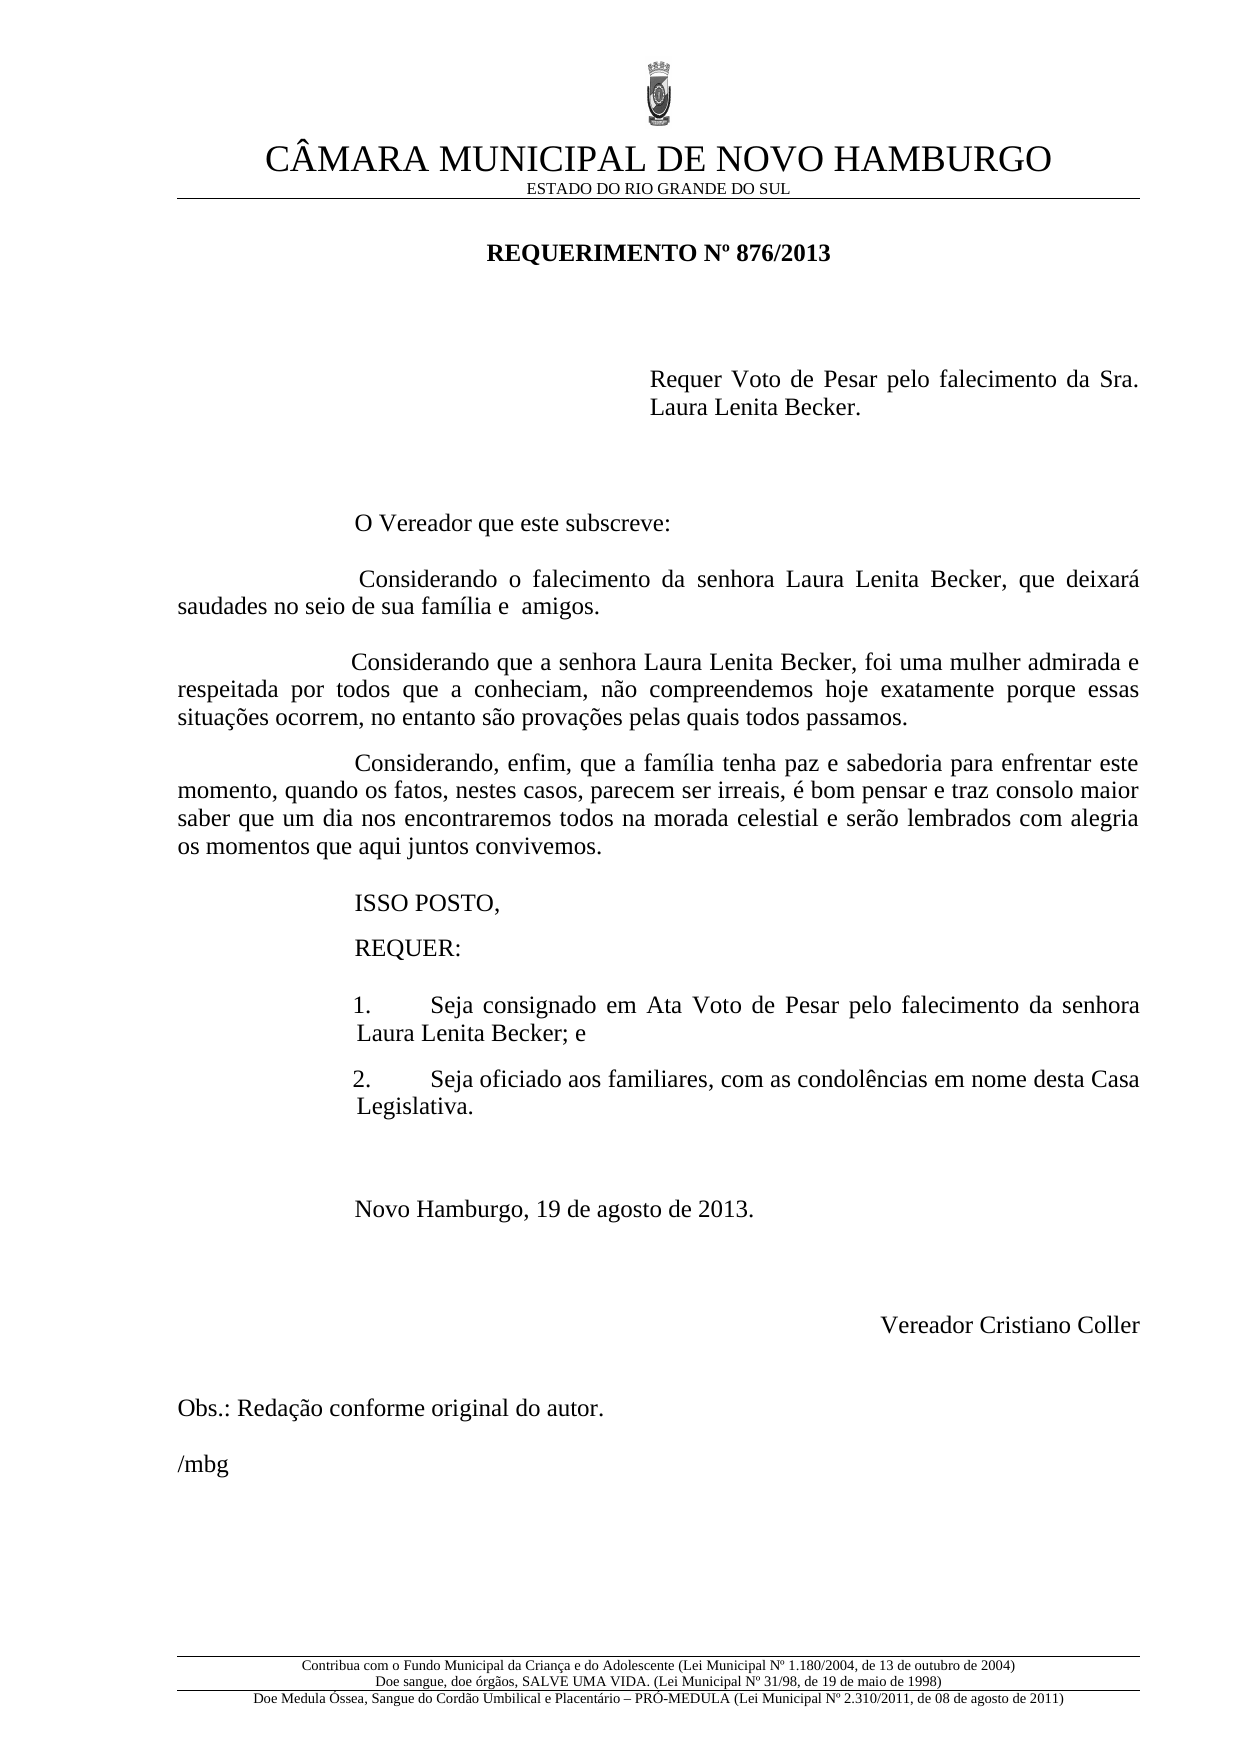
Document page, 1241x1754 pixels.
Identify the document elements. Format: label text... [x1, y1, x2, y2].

text Novo Hamburgo, 19 de agosto de 2013. [177, 1195, 1140, 1223]
text Obs.: Redação conforme original do autor. [177, 1394, 1140, 1422]
text /mbg [177, 1450, 1140, 1478]
text O Vereador que este subscreve: [177, 509, 1140, 537]
text Requer Voto de Pesar pelo falecimento da Sra. Laura Lenita Becker. [649, 365, 1140, 421]
text Vereador Cristiano Coller [177, 1311, 1140, 1339]
text REQUER: [177, 934, 1140, 962]
title REQUERIMENTO Nº 876/2013 [177, 239, 1140, 266]
list Seja consignado em Ata Voto de Pesar pelo falecimento da senhora Laura Lenita Becker; e [352, 992, 1140, 1047]
text ISSO POSTO, [177, 889, 1140, 917]
list Seja oficiado aos familiares, com as condolências em nome desta Casa Legislativa. [352, 1065, 1140, 1120]
text Considerando, enfim, que a família tenha paz e sabedoria para enfrentar este momento, quando os fatos, nestes casos, parecem ser irreais, é bom pensar e traz consolo maior saber que um dia nos encontraremos todos na morada celestial e serão lembrados com alegria os momentos que aqui juntos convivemos. [177, 749, 1140, 859]
text Considerando que a senhora Laura Lenita Becker, foi uma mulher admirada e respeitada por todos que a conheciam, não compreendemos hoje exatamente porque essas situações ocorrem, no entanto são provações pelas quais todos passamos. [177, 648, 1140, 731]
text Considerando o falecimento da senhora Laura Lenita Becker, que deixará saudades no seio de sua família e amigos. [177, 565, 1140, 620]
